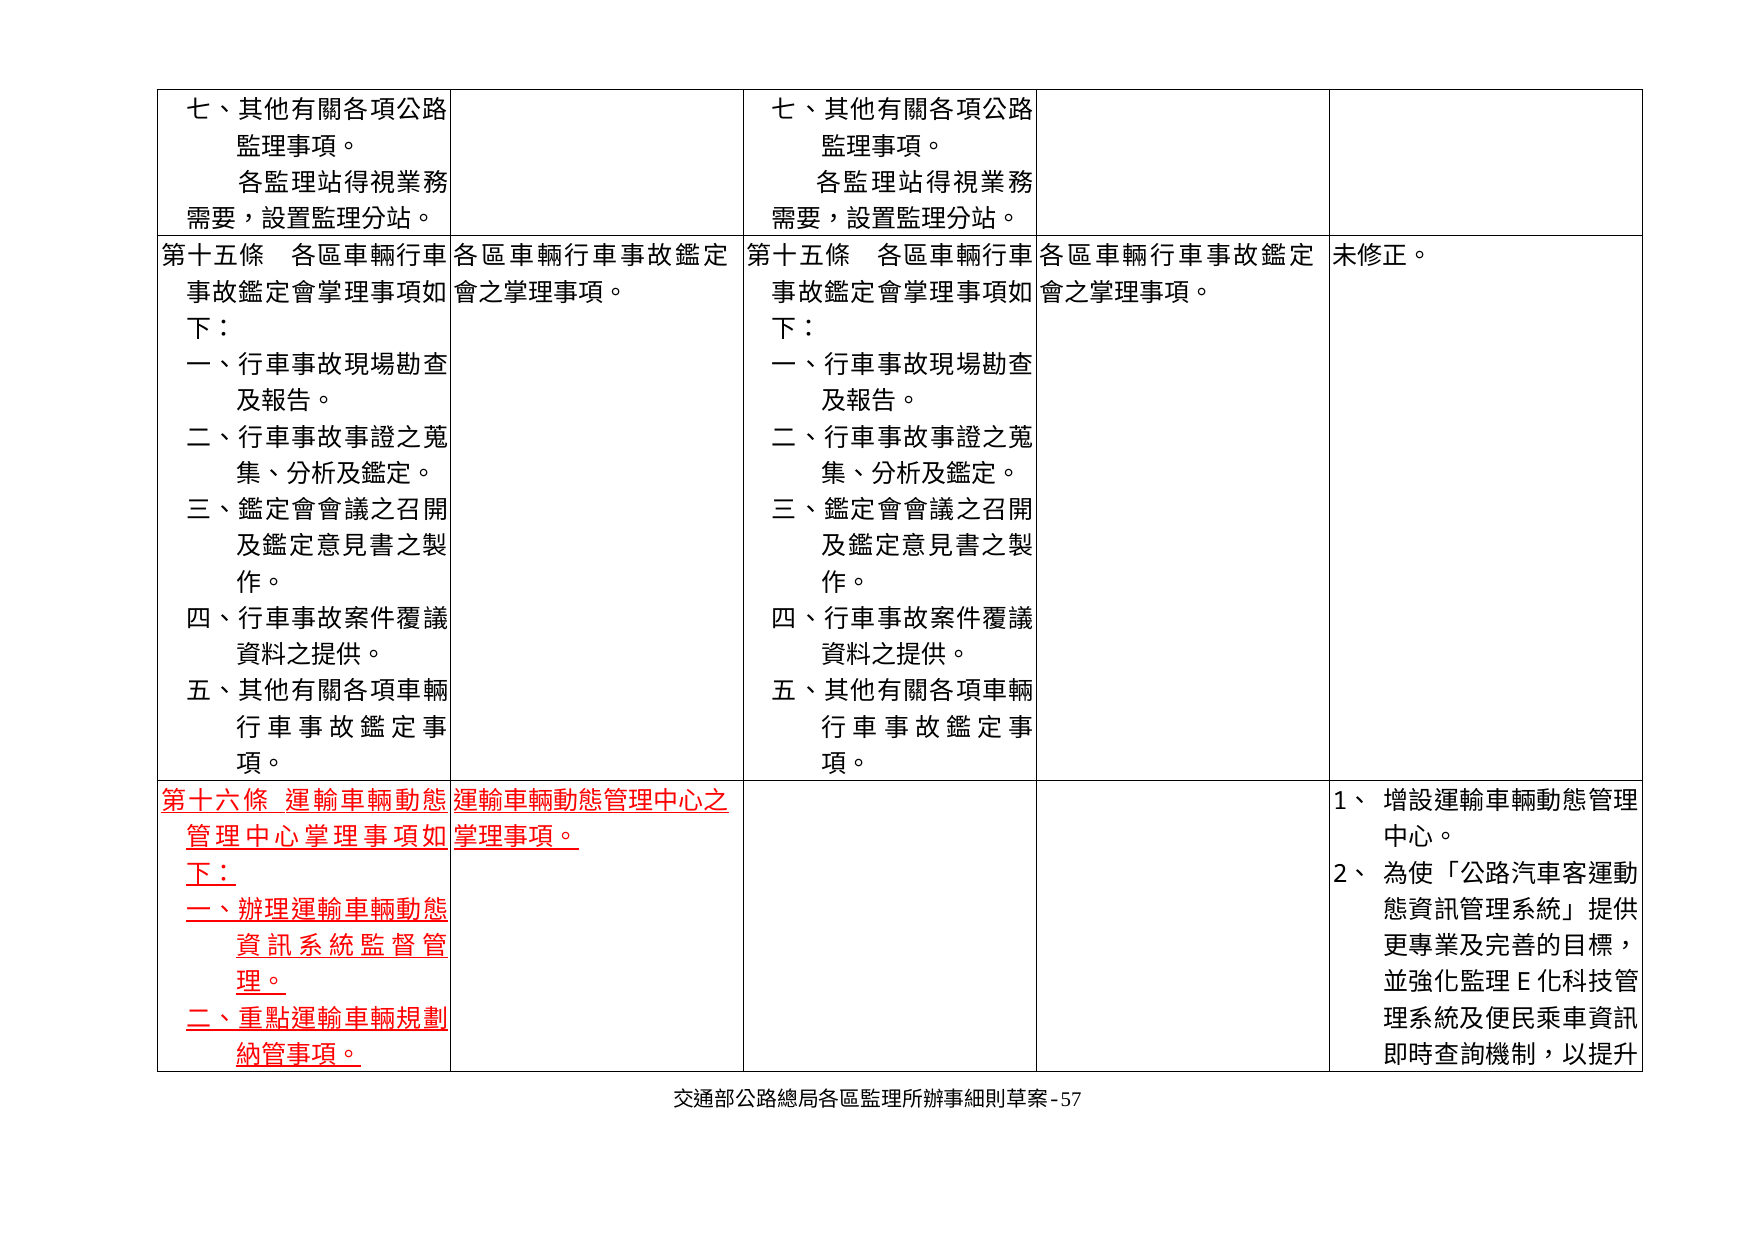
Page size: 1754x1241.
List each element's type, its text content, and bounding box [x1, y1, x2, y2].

table_cell 七、其他有關各項公路監理事項。 各監理站得視業務需要，設置監理分站。 [158, 90, 450, 235]
table_cell [744, 781, 1036, 1071]
table_cell 增設運輸車輛動態管理中心。 為使「公路汽車客運動態資訊管理系統」提供更專業及完善的目標，並強化監理E化科技管理系統及便民乘車資訊即時查詢機制，以提升 [1330, 781, 1642, 1071]
table_cell 各區車輛行車事故鑑定會之掌理事項。 [451, 236, 743, 779]
table_cell 第十五條 各區車輛行車事故鑑定會掌理事項如下： 一、行車事故現場勘查及報告。 二、行車事故事證之蒐集、分析及鑑定。 三、鑑定會會議之召開及鑑定意見書之製作。 四、行車事故案件覆議資料之提供。 五、其他有關各項車輛行車事故鑑定事項。 [158, 236, 450, 779]
table_cell 未修正。 [1330, 236, 1642, 779]
table_cell [1330, 90, 1642, 235]
table_cell 第十六條 運輸車輛動態管理中心掌理事項如下： 一、辦理運輸車輛動態資訊系統監督管理。 二、重點運輸車輛規劃納管事項。 [158, 781, 450, 1071]
table_cell 各區車輛行車事故鑑定會之掌理事項。 [1037, 236, 1329, 779]
table_cell [1037, 781, 1329, 1071]
table_cell 七、其他有關各項公路監理事項。 各監理站得視業務需要，設置監理分站。 [744, 90, 1036, 235]
table_cell 運輸車輛動態管理中心之掌理事項。 [451, 781, 743, 1071]
table_cell 第十五條 各區車輛行車事故鑑定會掌理事項如下： 一、行車事故現場勘查及報告。 二、行車事故事證之蒐集、分析及鑑定。 三、鑑定會會議之召開及鑑定意見書之製作。 四、行車事故案件覆議資料之提供。 五、其他有關各項車輛行車事故鑑定事項。 [744, 236, 1036, 779]
table_cell [1037, 90, 1329, 235]
table_cell [451, 90, 743, 235]
